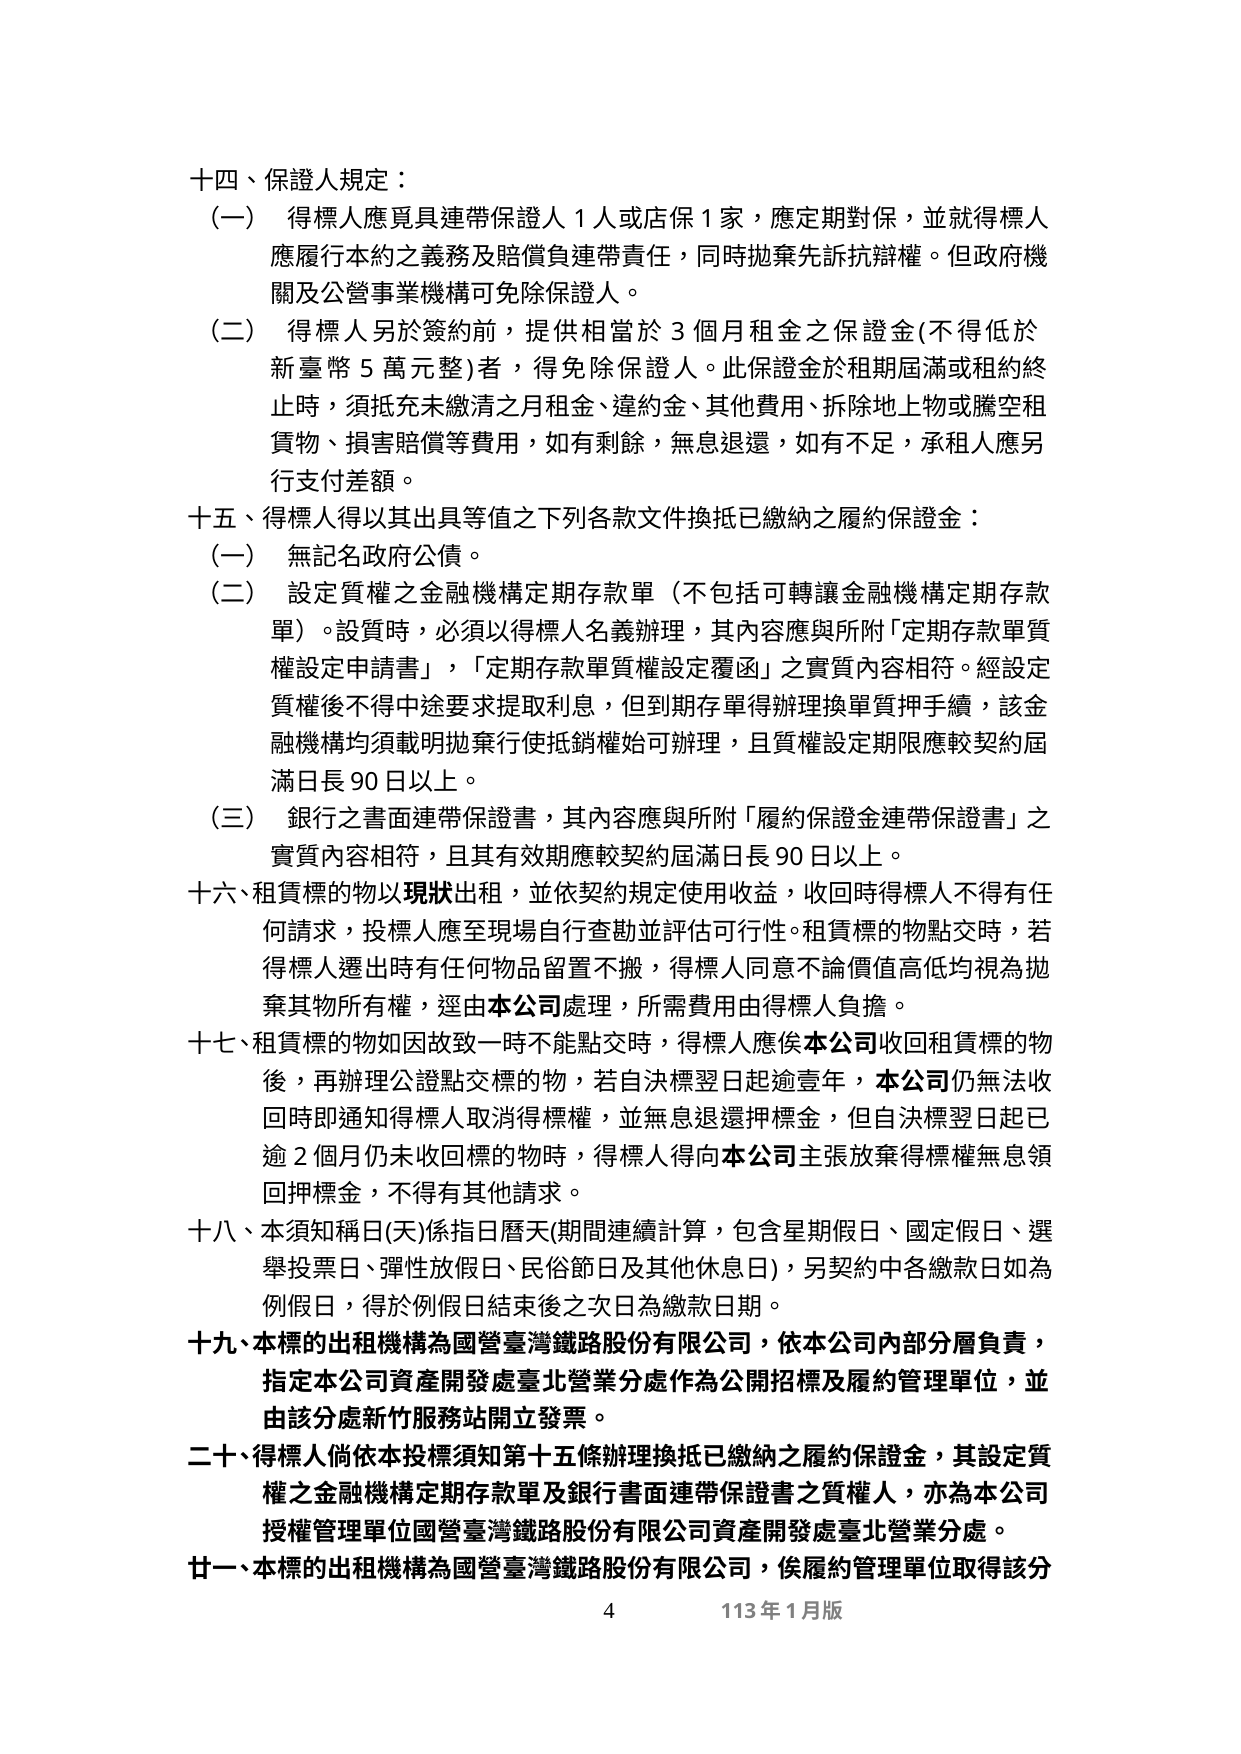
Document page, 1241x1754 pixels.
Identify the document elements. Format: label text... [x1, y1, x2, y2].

list 無記名政府公債。 [195, 535, 1051, 572]
list 設定質權之金融機構定期存款單（不包括可轉讓金融機構定期存款單）。設質時，必須以得標人名義辦理，其內容應與所附「定期存款單質權設定申請書」，「定期存款單質權設定覆函」之實質內容相符。經設定質權後不得中途要求提取利息，但到期存單得辦理換單質押手續，該金融機構均須載明拋棄行使抵銷權始可辦理，且質權設定期限應較契約屆滿日長90日以上。 [195, 572, 1051, 797]
text 二十、得標人倘依本投標須知第十五條辦理換抵已繳納之履約保證金，其設定質權之金融機構定期存款單及銀行書面連帶保證書之質權人，亦為本公司授權管理單位國營臺灣鐵路股份有限公司資產開發處臺北營業分處。 [187, 1435, 1053, 1547]
text 十五、得標人得以其出具等值之下列各款文件換抵已繳納之履約保證金： [187, 497, 1053, 535]
text 十九、本標的出租機構為國營臺灣鐵路股份有限公司，依本公司內部分層負責，指定本公司資產開發處臺北營業分處作為公開招標及履約管理單位，並由該分處新竹服務站開立發票。 [187, 1322, 1053, 1435]
text 十四、保證人規定： [189, 160, 1053, 197]
list 得標人應覓具連帶保證人1人或店保1家，應定期對保，並就得標人應履行本約之義務及賠償負連帶責任，同時拋棄先訴抗辯權。但政府機關及公營事業機構可免除保證人。 [195, 197, 1051, 310]
text 十八、本須知稱日(天)係指日曆天(期間連續計算，包含星期假日、國定假日、選舉投票日、彈性放假日、民俗節日及其他休息日)，另契約中各繳款日如為例假日，得於例假日結束後之次日為繳款日期。 [187, 1210, 1053, 1322]
text 廿一、本標的出租機構為國營臺灣鐵路股份有限公司，俟履約管理單位取得該分 [187, 1547, 1053, 1585]
text 十七、租賃標的物如因故致一時不能點交時，得標人應俟本公司收回租賃標的物後，再辦理公證點交標的物，若自決標翌日起逾壹年，本公司仍無法收回時即通知得標人取消得標權，並無息退還押標金，但自決標翌日起已逾2個月仍未收回標的物時，得標人得向本公司主張放棄得標權無息領回押標金，不得有其他請求。 [187, 1022, 1053, 1210]
list 銀行之書面連帶保證書，其內容應與所附「履約保證金連帶保證書」之實質內容相符，且其有效期應較契約屆滿日長90日以上。 [195, 797, 1051, 872]
list 得標人另於簽約前，提供相當於3個月租金之保證金(不得低於新臺幣5萬元整)者，得免除保證人。此保證金於租期屆滿或租約終止時，須抵充未繳清之月租金、違約金、其他費用、拆除地上物或騰空租賃物、損害賠償等費用，如有剩餘，無息退還，如有不足，承租人應另行支付差額。 [195, 310, 1047, 497]
text 十六、租賃標的物以現狀出租，並依契約規定使用收益，收回時得標人不得有任何請求，投標人應至現場自行查勘並評估可行性。租賃標的物點交時，若得標人遷出時有任何物品留置不搬，得標人同意不論價值高低均視為拋棄其物所有權，逕由本公司處理，所需費用由得標人負擔。 [187, 872, 1053, 1022]
